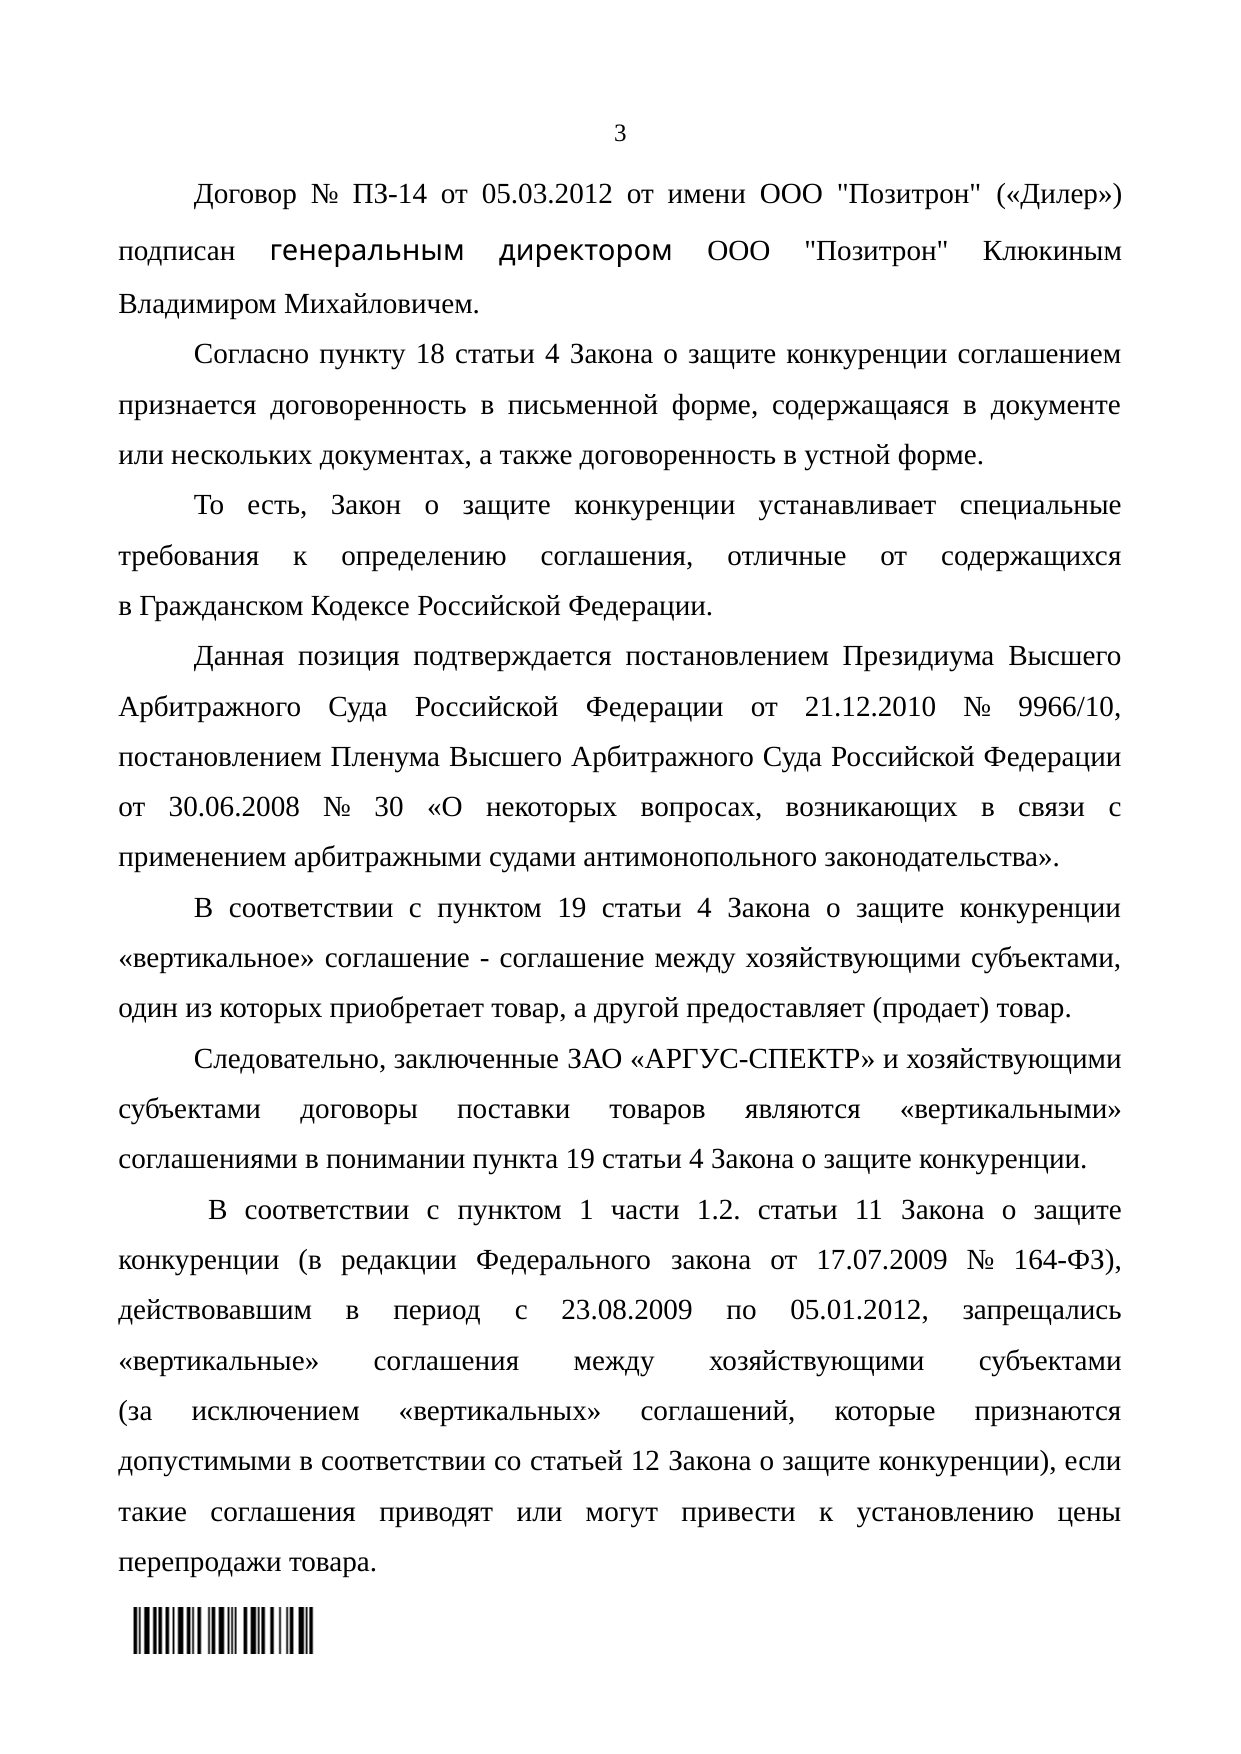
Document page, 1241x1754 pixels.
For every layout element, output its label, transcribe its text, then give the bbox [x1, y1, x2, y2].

picture [118, 1607, 331, 1654]
text То есть, Закон о защите конкуренции устанавливает специальные требования к определению соглашения, отличные от содержащихся в Гражданском Кодексе Российской Федерации. [118, 487, 1122, 622]
text Согласно пункту 18 статьи 4 Закона о защите конкуренции соглашением признается договоренность в письменной форме, содержащаяся в документе или нескольких документах, а также договоренность в устной форме. [118, 336, 1122, 471]
text В соответствии с пунктом 1 части 1.2. статьи 11 Закона о защите конкуренции (в редакции Федерального закона от 17.07.2009 № 164-ФЗ), действовавшим в период с 23.08.2009 по 05.01.2012, запрещались «вертикальные» соглашения между хозяйствующими субъектами (за исключением «вертикальных» соглашений, которые признаются допустимыми в соответствии со статьей 12 Закона о защите конкуренции), если такие соглашения приводят или могут привести к установлению цены перепродажи товара. [118, 1192, 1122, 1577]
text Данная позиция подтверждается постановлением Президиума Высшего Арбитражного Суда Российской Федерации от 21.12.2010 № 9966/10, постановлением Пленума Высшего Арбитражного Суда Российской Федерации от 30.06.2008 № 30 «О некоторых вопросах, возникающих в связи с применением арбитражными судами антимонопольного законодательства». [118, 638, 1122, 873]
text Договор № ПЗ-14 от 05.03.2012 от имени ООО "Позитрон" («Дилер») подписан генеральным директором ООО "Позитрон" Клюкиным Владимиром Михайловичем. [118, 176, 1122, 320]
text В соответствии с пунктом 19 статьи 4 Закона о защите конкуренции «вертикальное» соглашение - соглашение между хозяйствующими субъектами, один из которых приобретает товар, а другой предоставляет (продает) товар. [118, 890, 1122, 1024]
text Следовательно, заключенные ЗАО «АРГУС-СПЕКТР» и хозяйствующими субъектами договоры поставки товаров являются «вертикальными» соглашениями в понимании пункта 19 статьи 4 Закона о защите конкуренции. [118, 1041, 1122, 1175]
